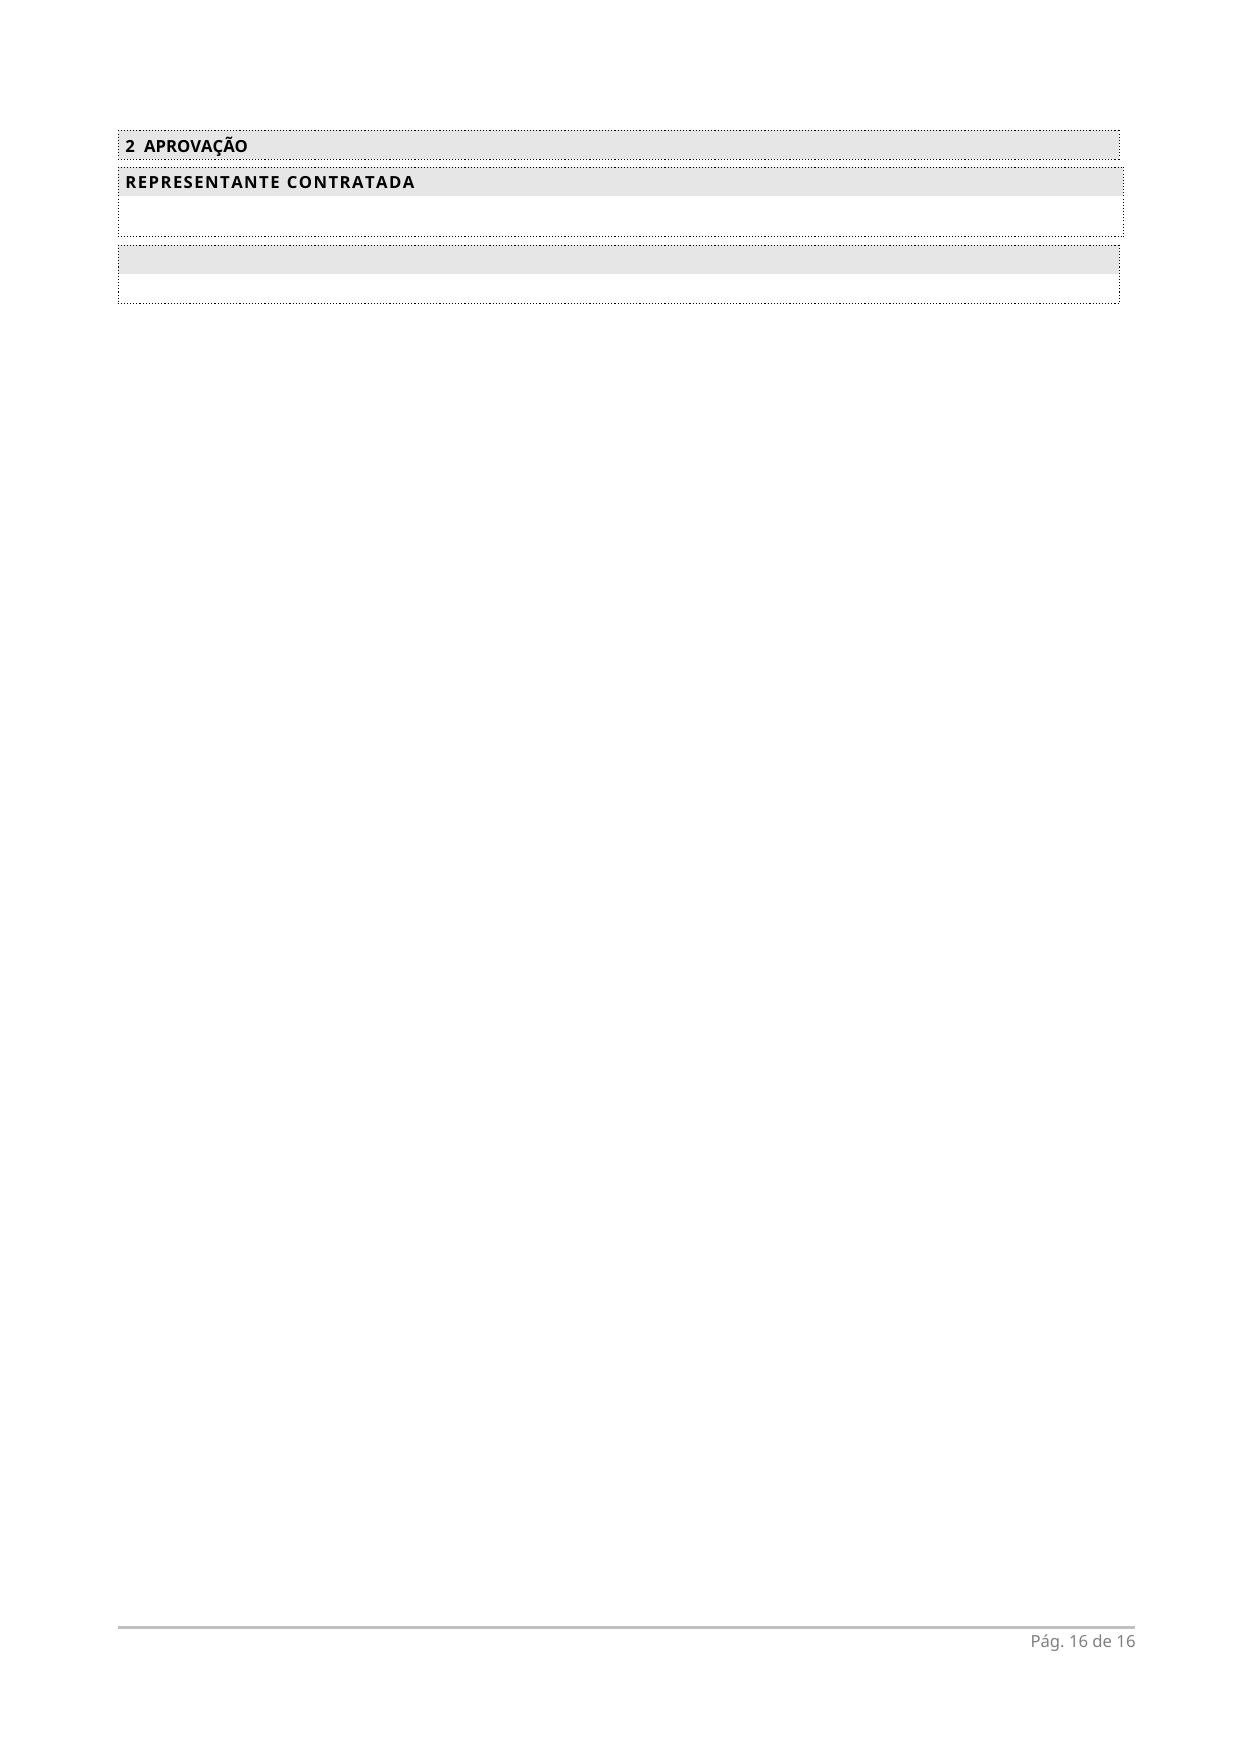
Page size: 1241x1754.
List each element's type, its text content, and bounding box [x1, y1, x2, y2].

table_cell [118, 196, 1123, 236]
table_header REPRESENTANTE CONTRATADA [118, 167, 1123, 196]
table_header [118, 245, 1119, 274]
table_cell [118, 274, 1119, 303]
table_header APROVAÇÃO [118, 130, 1119, 159]
